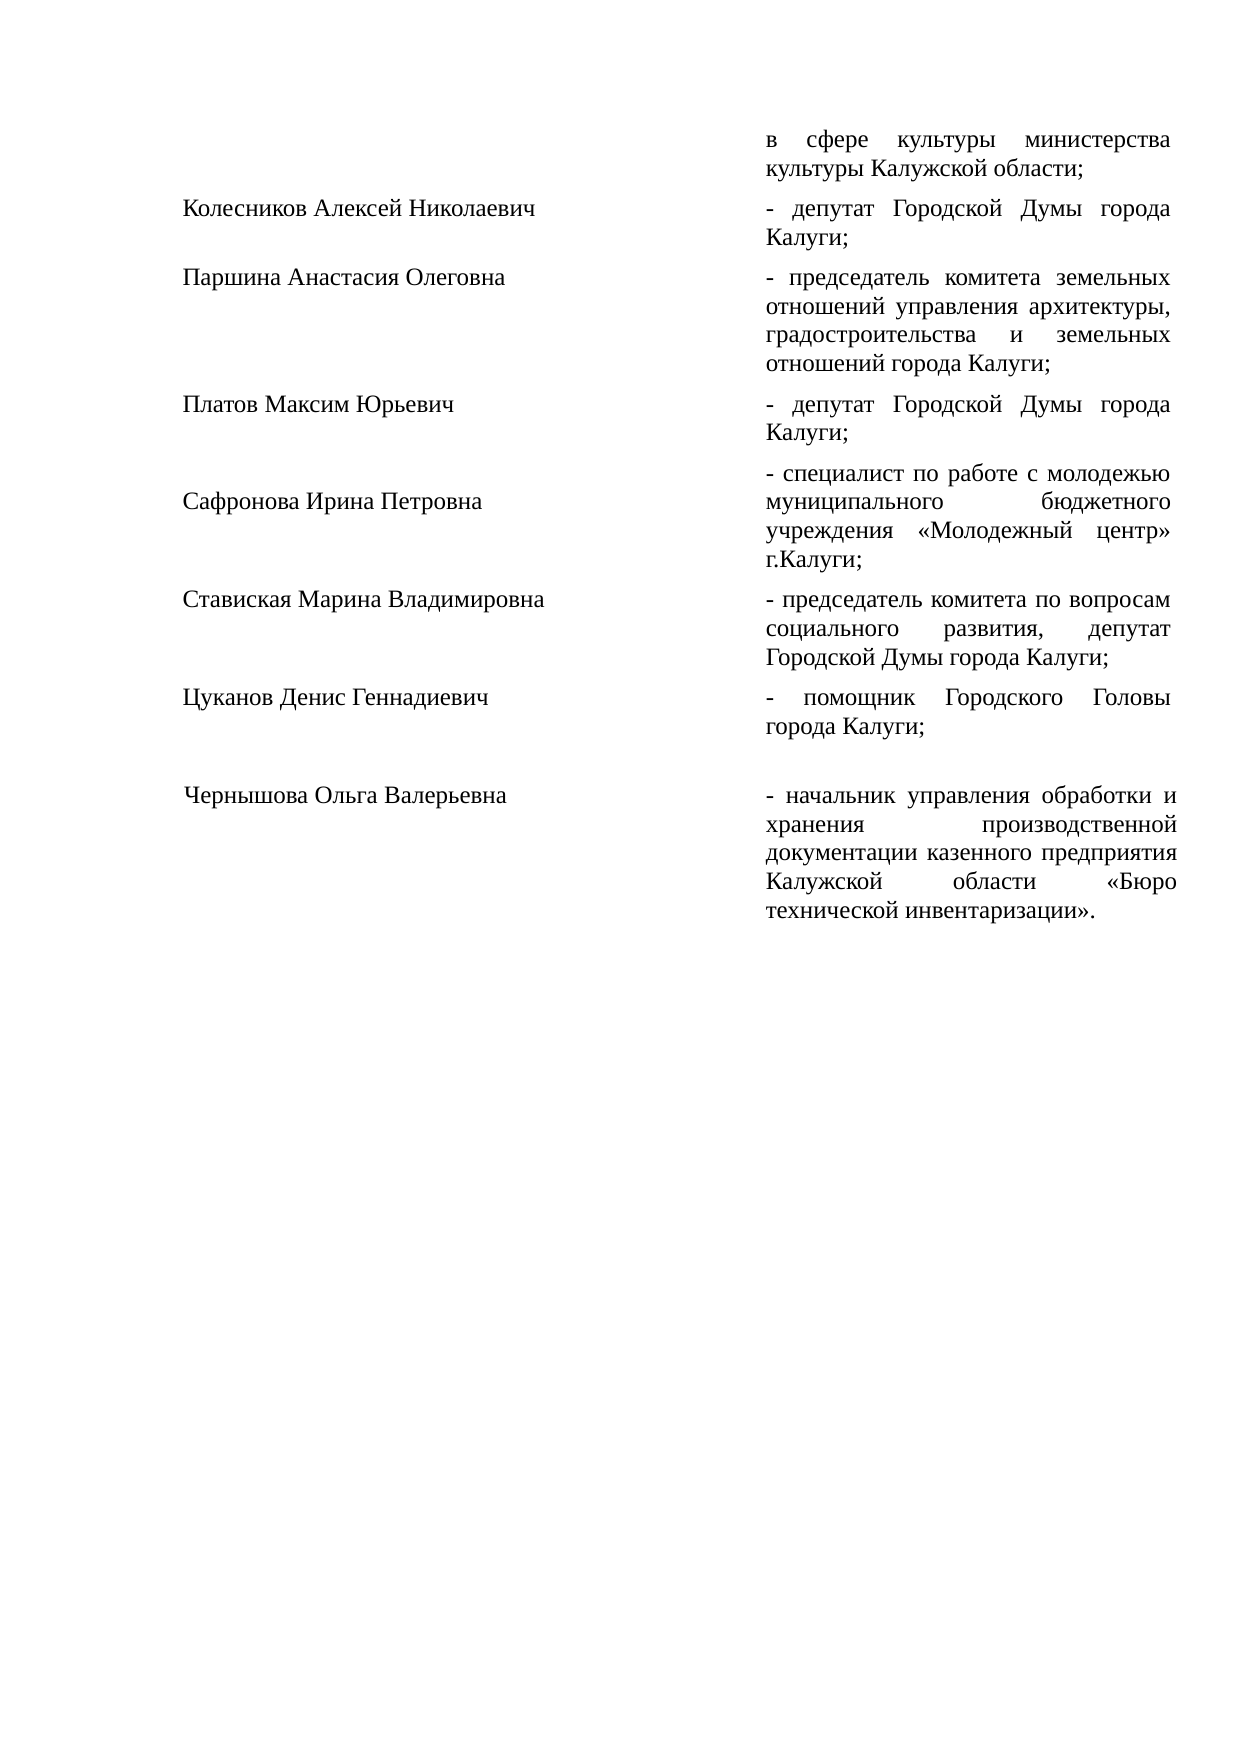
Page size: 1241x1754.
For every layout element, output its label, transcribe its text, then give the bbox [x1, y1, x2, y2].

table_cell Платов Максим Юрьевич [178, 384, 686, 452]
table_header - начальник управления обработки и хранения производственной документации казенного предприятия Калужской области «Бюро технической инвентаризации». [687, 775, 1183, 929]
table_cell - помощник Городского Головы города Калуги; [687, 677, 1177, 745]
table_cell Цуканов Денис Геннадиевич [178, 677, 686, 745]
table_cell - депутат Городской Думы города Калуги; [687, 384, 1177, 452]
table_cell Колесников Алексей Николаевич [178, 188, 686, 256]
table_cell Сафронова Ирина Петровна [178, 453, 686, 578]
table_cell - депутат Городской Думы города Калуги; [687, 188, 1177, 256]
table_cell - специалист по работе с молодежью муниципального бюджетного учреждения «Молодежный центр» г.Калуги; [687, 453, 1177, 578]
table_cell Паршина Анастасия Олеговна [178, 257, 686, 383]
table_cell - председатель комитета по вопросам социального развития, депутат Городской Думы города Калуги; [687, 580, 1177, 676]
table_cell Ставиская Марина Владимировна [178, 580, 686, 676]
table_cell - председатель комитета земельных отношений управления архитектуры, градостроительства и земельных отношений города Калуги; [687, 257, 1177, 383]
table_cell в сфере культуры министерства культуры Калужской области; [687, 119, 1177, 187]
table_cell [178, 119, 686, 187]
table_header Чернышова Ольга Валерьевна [179, 775, 686, 929]
